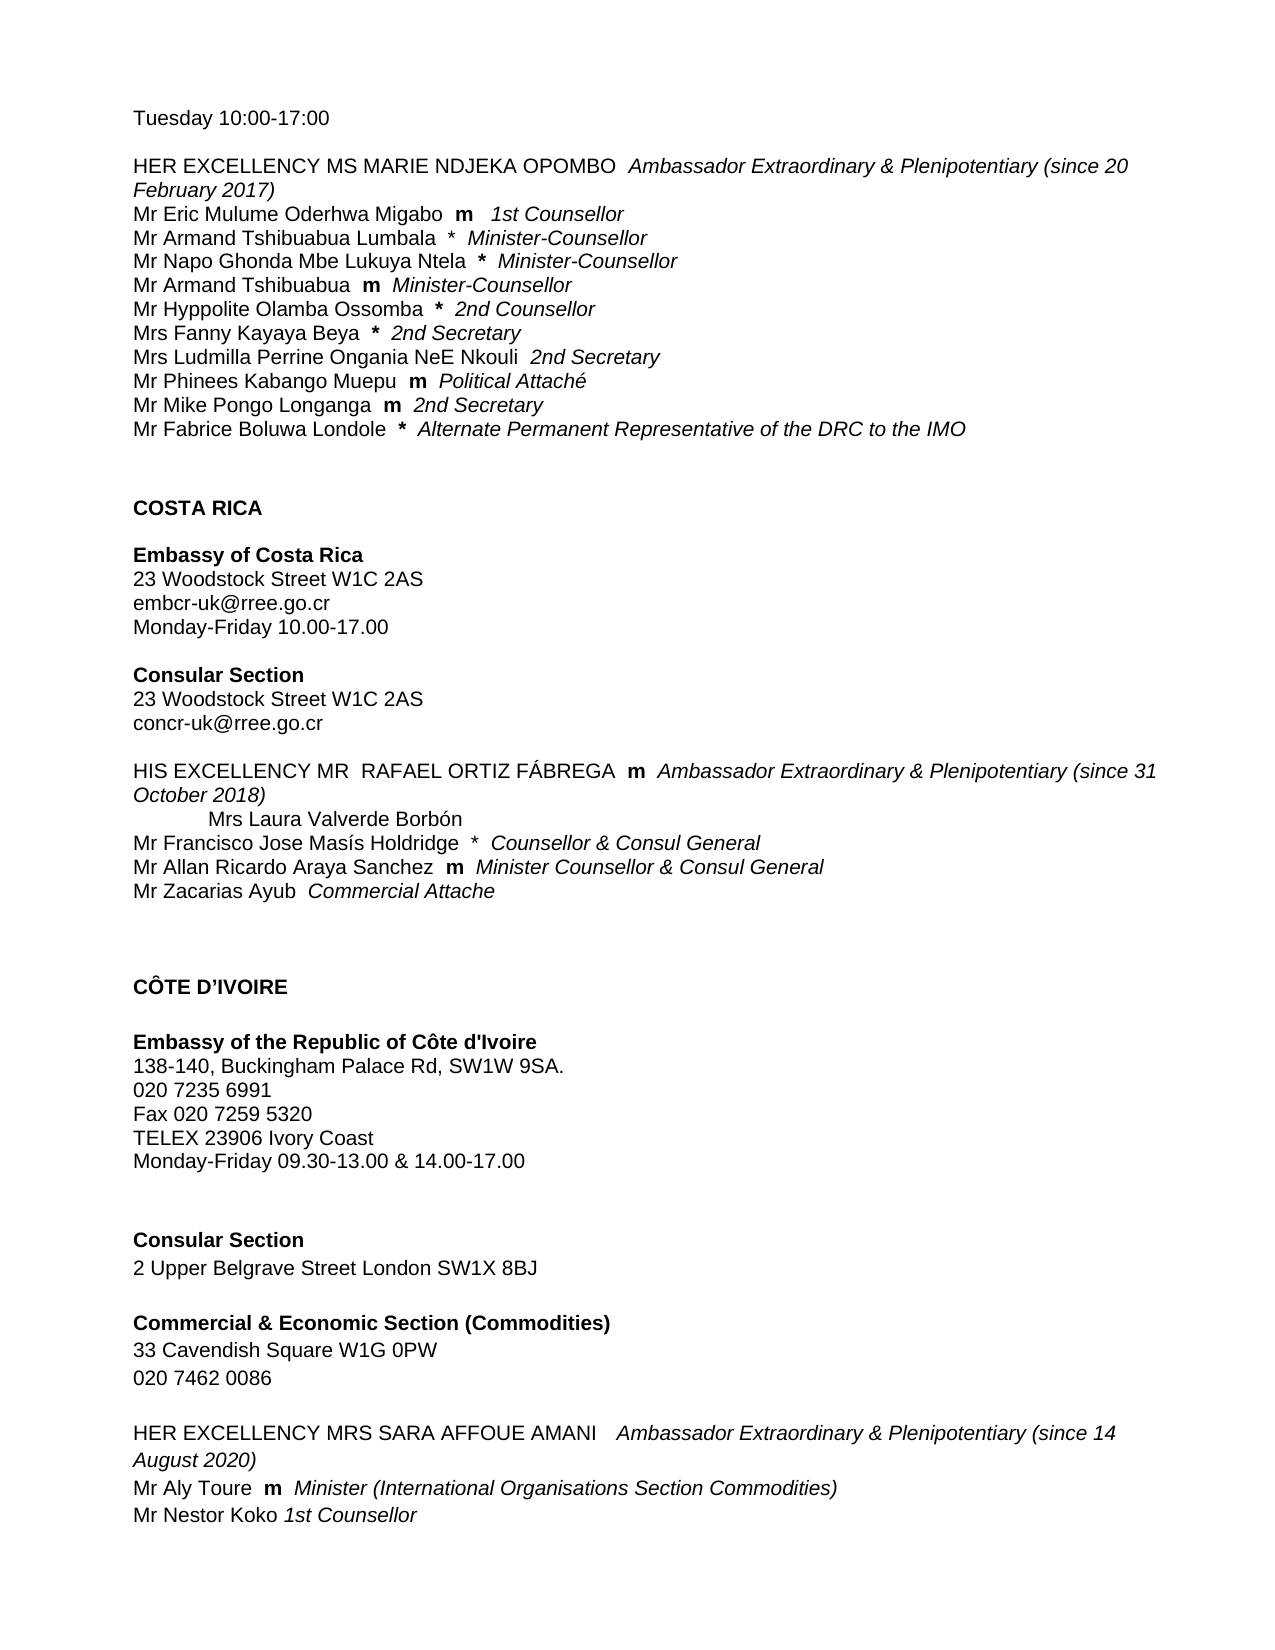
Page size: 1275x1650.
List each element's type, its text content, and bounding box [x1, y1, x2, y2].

text Mr Armand Tshibuabua Lumbala * Minister-Counsellor [133, 225, 1181, 249]
text HIS EXCELLENCY MR RAFAEL ORTIZ FÁBREGA m Ambassador Extraordinary & Plenipotentiary (since 31 October 2018) [133, 759, 1181, 807]
text Mr Mike Pongo Longanga m 2nd Secretary [133, 393, 1181, 417]
text Mr Zacarias Ayub Commercial Attache [133, 879, 1181, 903]
text Mrs Laura Valverde Borbón [133, 807, 1181, 831]
text Fax 020 7259 5320 [133, 1101, 1181, 1125]
text Mr Hyppolite Olamba Ossomba * 2nd Counsellor [133, 297, 1181, 321]
text Mrs Fanny Kayaya Beya * 2nd Secretary [133, 321, 1181, 345]
text embcr-uk@rree.go.cr [133, 591, 1181, 615]
text 23 Woodstock Street W1C 2AS [133, 687, 1181, 711]
text TELEX 23906 Ivory Coast [133, 1125, 1181, 1149]
text COSTA RICA [133, 495, 1181, 519]
text concr-uk@rree.go.cr [133, 711, 1181, 735]
text 2 Upper Belgrave Street London SW1X 8BJ [133, 1256, 1181, 1280]
text Mr Eric Mulume Oderhwa Migabo m 1st Counsellor [133, 201, 1181, 225]
text Mr Francisco Jose Masís Holdridge * Counsellor & Consul General [133, 831, 1181, 855]
text HER EXCELLENCY MS MARIE NDJEKA OPOMBO Ambassador Extraordinary & Plenipotentiary (since 20 February 2017) [133, 153, 1181, 201]
text CȎTE D’IVOIRE [133, 974, 1181, 998]
text HER EXCELLENCY MRS SARA AFFOUE AMANI Ambassador Extraordinary & Plenipotentiary (since 14 August 2020) [133, 1421, 1181, 1472]
text Monday-Friday 09.30-13.00 & 14.00-17.00 [133, 1149, 1181, 1173]
text Mr Allan Ricardo Araya Sanchez m Minister Counsellor & Consul General [133, 855, 1181, 879]
text Mr Nestor Koko 1st Counsellor [133, 1503, 1181, 1527]
text Consular Section [133, 663, 1181, 687]
text 23 Woodstock Street W1C 2AS [133, 567, 1181, 591]
text 33 Cavendish Square W1G 0PW [133, 1338, 1181, 1362]
text Mr Aly Toure m Minister (International Organisations Section Commodities) [133, 1476, 1181, 1500]
text Mrs Ludmilla Perrine Ongania NeE Nkouli 2nd Secretary [133, 345, 1181, 369]
text 138-140, Buckingham Palace Rd, SW1W 9SA. [133, 1053, 1181, 1077]
text Consular Section [133, 1228, 1181, 1252]
text Embassy of Costa Rica [133, 543, 1181, 567]
text Monday-Friday 10.00-17.00 [133, 615, 1181, 639]
text 020 7235 6991 [133, 1077, 1181, 1101]
text 020 7462 0086 [133, 1366, 1181, 1390]
text Mr Phinees Kabango Muepu m Political Attaché [133, 369, 1181, 393]
text Tuesday 10:00-17:00 [133, 106, 1181, 129]
text Embassy of the Republic of Côte d'Ivoire [133, 1029, 1181, 1053]
text Mr Napo Ghonda Mbe Lukuya Ntela * Minister-Counsellor [133, 249, 1181, 273]
text Mr Armand Tshibuabua m Minister-Counsellor [133, 273, 1181, 297]
text Mr Fabrice Boluwa Londole * Alternate Permanent Representative of the DRC to the IMO [133, 417, 1181, 441]
text Commercial & Economic Section (Commodities) [133, 1311, 1181, 1335]
